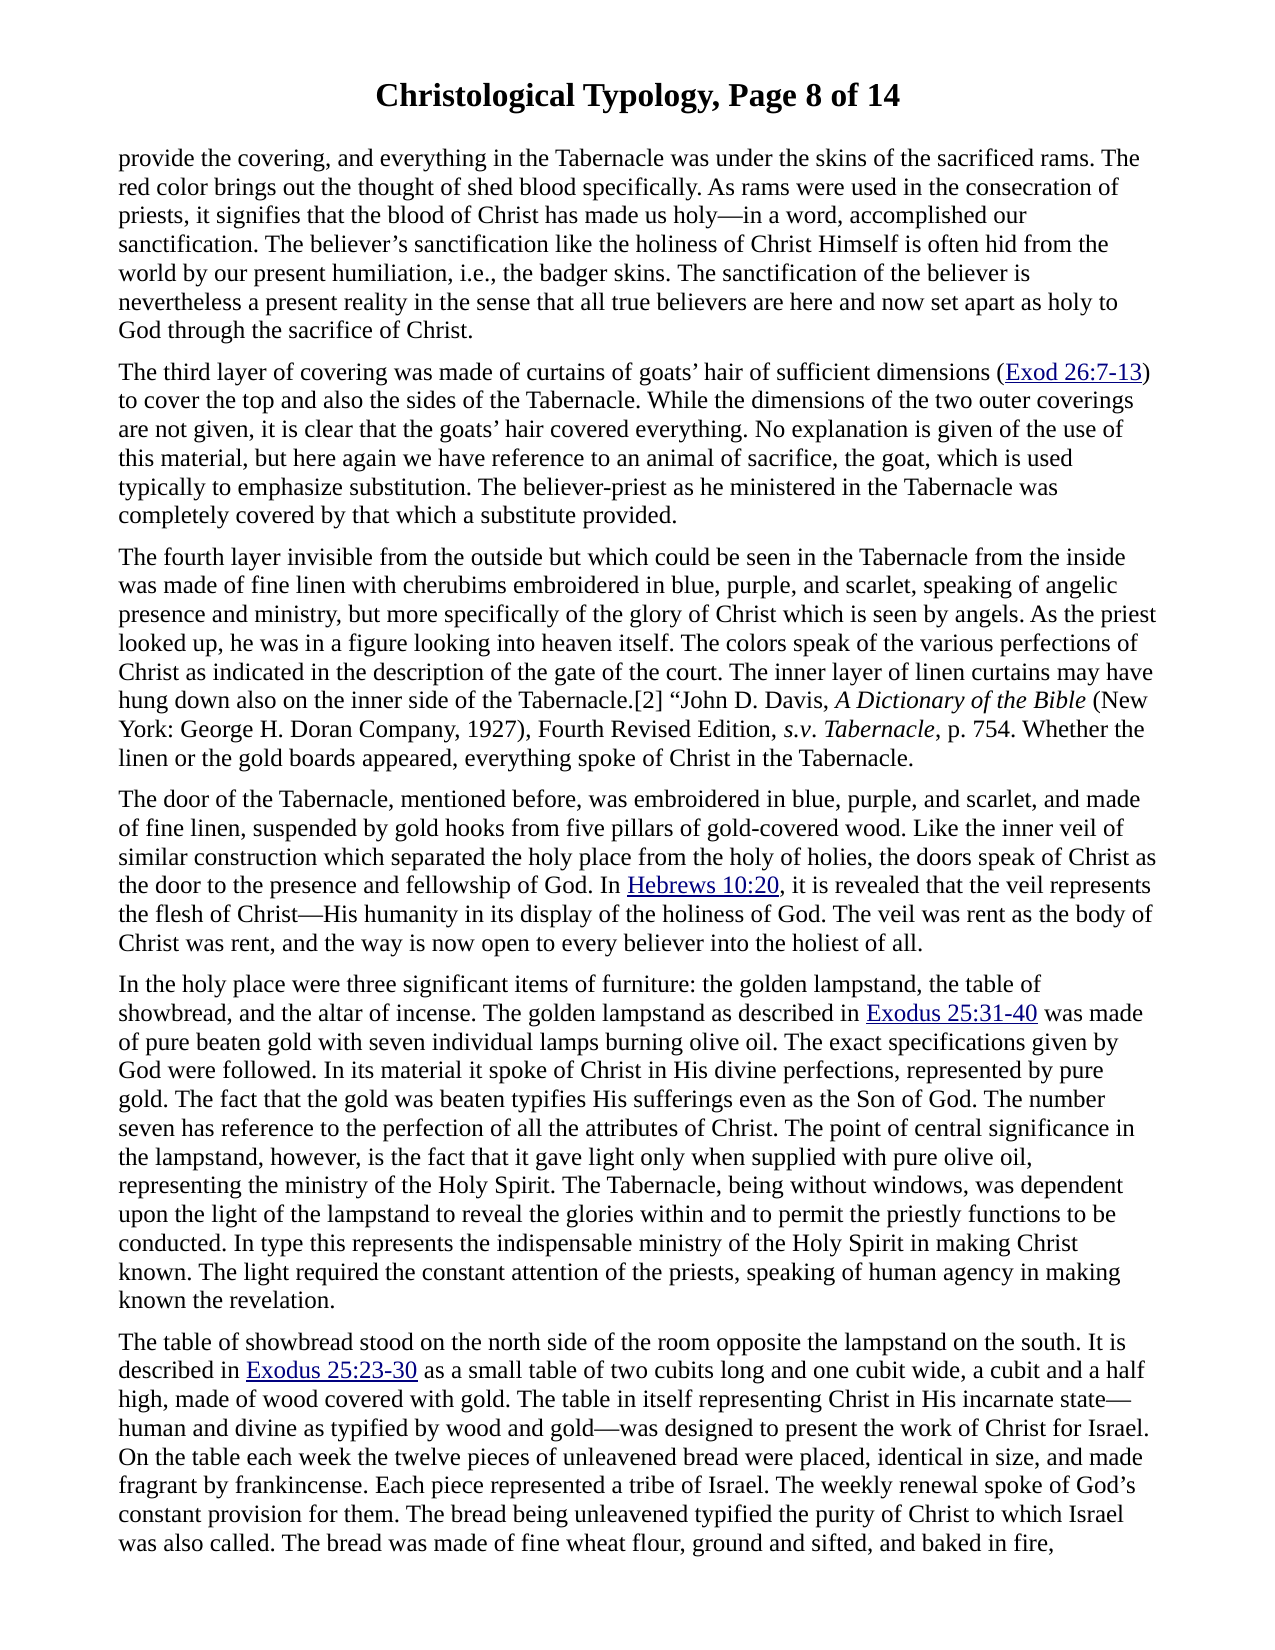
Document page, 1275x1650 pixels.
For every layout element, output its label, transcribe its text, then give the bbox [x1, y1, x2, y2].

text The door of the Tabernacle, mentioned before, was embroidered in blue, purple, and scarlet, and made of fine linen, suspended by gold hooks from five pillars of gold-covered wood. Like the inner veil of similar construction which separated the holy place from the holy of holies, the doors speak of Christ as the door to the presence and fellowship of God. In Hebrews 10:20, it is revealed that the veil represents the flesh of Christ—His humanity in its display of the holiness of God. The veil was rent as the body of Christ was rent, and the way is now open to every believer into the holiest of all. [118, 784, 1157, 957]
text The fourth layer invisible from the outside but which could be seen in the Tabernacle from the inside was made of fine linen with cherubims embroidered in blue, purple, and scarlet, speaking of angelic presence and ministry, but more specifically of the glory of Christ which is seen by angels. As the priest looked up, he was in a figure looking into heaven itself. The colors speak of the various perfections of Christ as indicated in the description of the gate of the court. The inner layer of linen curtains may have hung down also on the inner side of the Tabernacle.[2] “John D. Davis, A Dictionary of the Bible (New York: George H. Doran Company, 1927), Fourth Revised Edition, s.v. Tabernacle, p. 754. Whether the linen or the gold boards appeared, everything spoke of Christ in the Tabernacle. [118, 542, 1157, 772]
text The third layer of covering was made of curtains of goats’ hair of sufficient dimensions (Exod 26:7-13) to cover the top and also the sides of the Tabernacle. While the dimensions of the two outer coverings are not given, it is clear that the goats’ hair covered everything. No explanation is given of the use of this material, but here again we have reference to an animal of sacrifice, the goat, which is used typically to emphasize substitution. The believer-priest as he ministered in the Tabernacle was completely covered by that which a substitute provided. [118, 357, 1157, 529]
text In the holy place were three significant items of furniture: the golden lampstand, the table of showbread, and the altar of incense. The golden lampstand as described in Exodus 25:31-40 was made of pure beaten gold with seven individual lamps burning olive oil. The exact specifications given by God were followed. In its material it spoke of Christ in His divine perfections, represented by pure gold. The fact that the gold was beaten typifies His sufferings even as the Son of God. The number seven has reference to the perfection of all the attributes of Christ. The point of central significance in the lampstand, however, is the fact that it gave light only when supplied with pure olive oil, representing the ministry of the Holy Spirit. The Tabernacle, being without windows, was dependent upon the light of the lampstand to reveal the glories within and to permit the priestly functions to be conducted. In type this represents the indispensable ministry of the Holy Spirit in making Christ known. The light required the constant attention of the priests, speaking of human agency in making known the revelation. [118, 969, 1157, 1314]
text The table of showbread stood on the north side of the room opposite the lampstand on the south. It is described in Exodus 25:23-30 as a small table of two cubits long and one cubit wide, a cubit and a half high, made of wood covered with gold. The table in itself representing Christ in His incarnate state—human and divine as typified by wood and gold—was designed to present the work of Christ for Israel. On the table each week the twelve pieces of unleavened bread were placed, identical in size, and made fragrant by frankincense. Each piece represented a tribe of Israel. The weekly renewal spoke of God’s constant provision for them. The bread being unleavened typified the purity of Christ to which Israel was also called. The bread was made of fine wheat flour, ground and sifted, and baked in fire, [118, 1327, 1157, 1557]
text provide the covering, and everything in the Tabernacle was under the skins of the sacrificed rams. The red color brings out the thought of shed blood specifically. As rams were used in the consecration of priests, it signifies that the blood of Christ has made us holy—in a word, accomplished our sanctification. The believer’s sanctification like the holiness of Christ Himself is often hid from the world by our present humiliation, i.e., the badger skins. The sanctification of the believer is nevertheless a present reality in the sense that all true believers are here and now set apart as holy to God through the sacrifice of Christ. [118, 143, 1157, 344]
